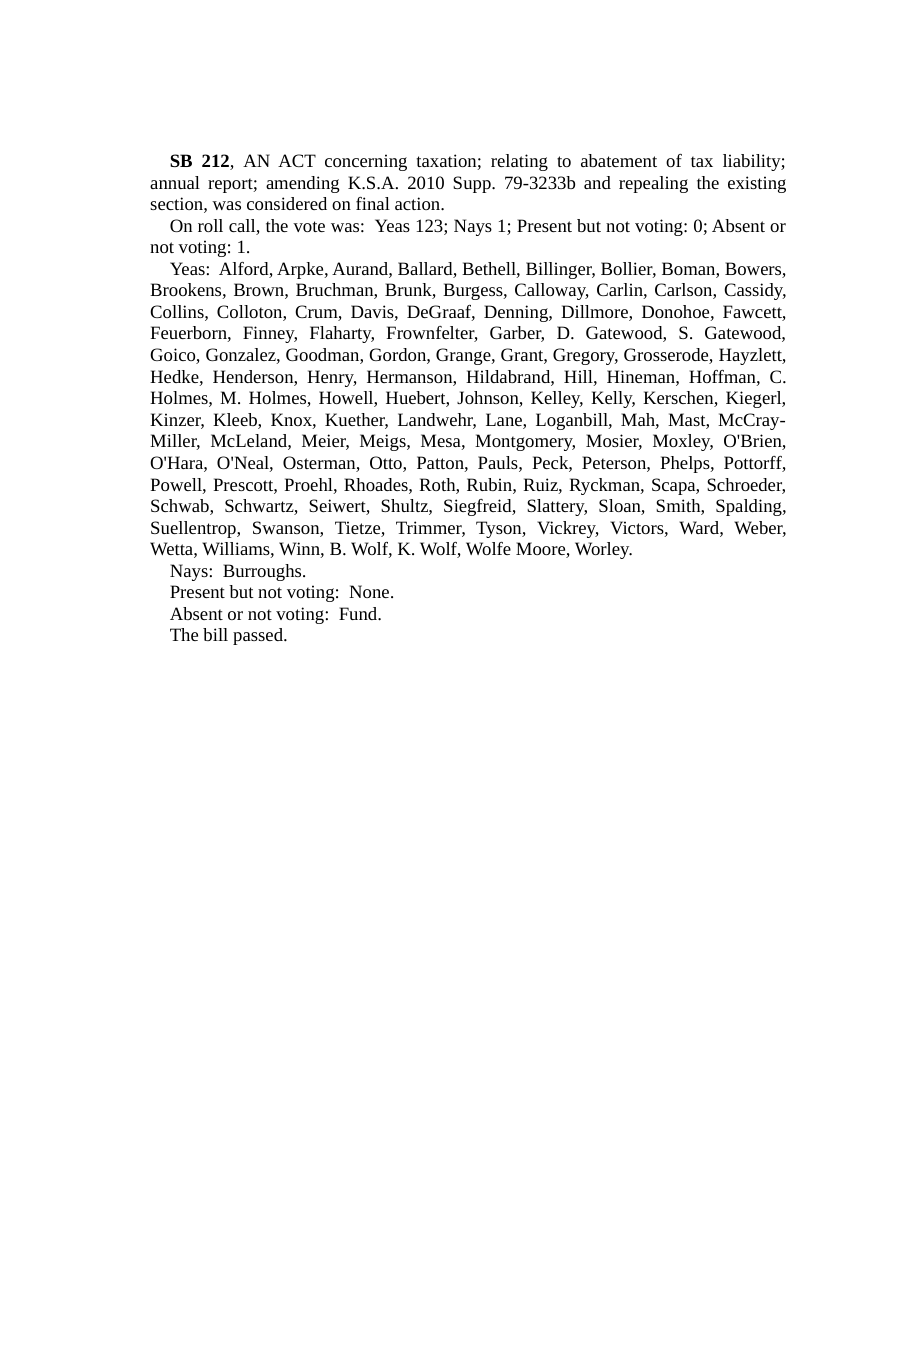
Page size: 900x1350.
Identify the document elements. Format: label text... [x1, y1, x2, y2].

text On roll call, the vote was: Yeas 123; Nays 1; Present but not voting: 0; Absent or not voting: 1. [150, 215, 787, 258]
text SB 212, AN ACT concerning taxation; relating to abatement of tax liability; annual report; amending K.S.A. 2010 Supp. 79-3233b and repealing the existing section, was considered on final action. [150, 150, 787, 215]
text Nays: Burroughs. [150, 560, 787, 581]
text Present but not voting: None. [150, 581, 787, 603]
text Absent or not voting: Fund. [150, 603, 787, 624]
text Yeas: Alford, Arpke, Aurand, Ballard, Bethell, Billinger, Bollier, Boman, Bowers, Brookens, Brown, Bruchman, Brunk, Burgess, Calloway, Carlin, Carlson, Cassidy, Collins, Colloton, Crum, Davis, DeGraaf, Denning, Dillmore, Donohoe, Fawcett, Feuerborn, Finney, Flaharty, Frownfelter, Garber, D. Gatewood, S. Gatewood, Goico, Gonzalez, Goodman, Gordon, Grange, Grant, Gregory, Grosserode, Hayzlett, Hedke, Henderson, Henry, Hermanson, Hildabrand, Hill, Hineman, Hoffman, C. Holmes, M. Holmes, Howell, Huebert, Johnson, Kelley, Kelly, Kerschen, Kiegerl, Kinzer, Kleeb, Knox, Kuether, Landwehr, Lane, Loganbill, Mah, Mast, McCray-Miller, McLeland, Meier, Meigs, Mesa, Montgomery, Mosier, Moxley, O'Brien, O'Hara, O'Neal, Osterman, Otto, Patton, Pauls, Peck, Peterson, Phelps, Pottorff, Powell, Prescott, Proehl, Rhoades, Roth, Rubin, Ruiz, Ryckman, Scapa, Schroeder, Schwab, Schwartz, Seiwert, Shultz, Siegfreid, Slattery, Sloan, Smith, Spalding, Suellentrop, Swanson, Tietze, Trimmer, Tyson, Vickrey, Victors, Ward, Weber, Wetta, Williams, Winn, B. Wolf, K. Wolf, Wolfe Moore, Worley. [150, 258, 787, 560]
text The bill passed. [150, 624, 787, 646]
